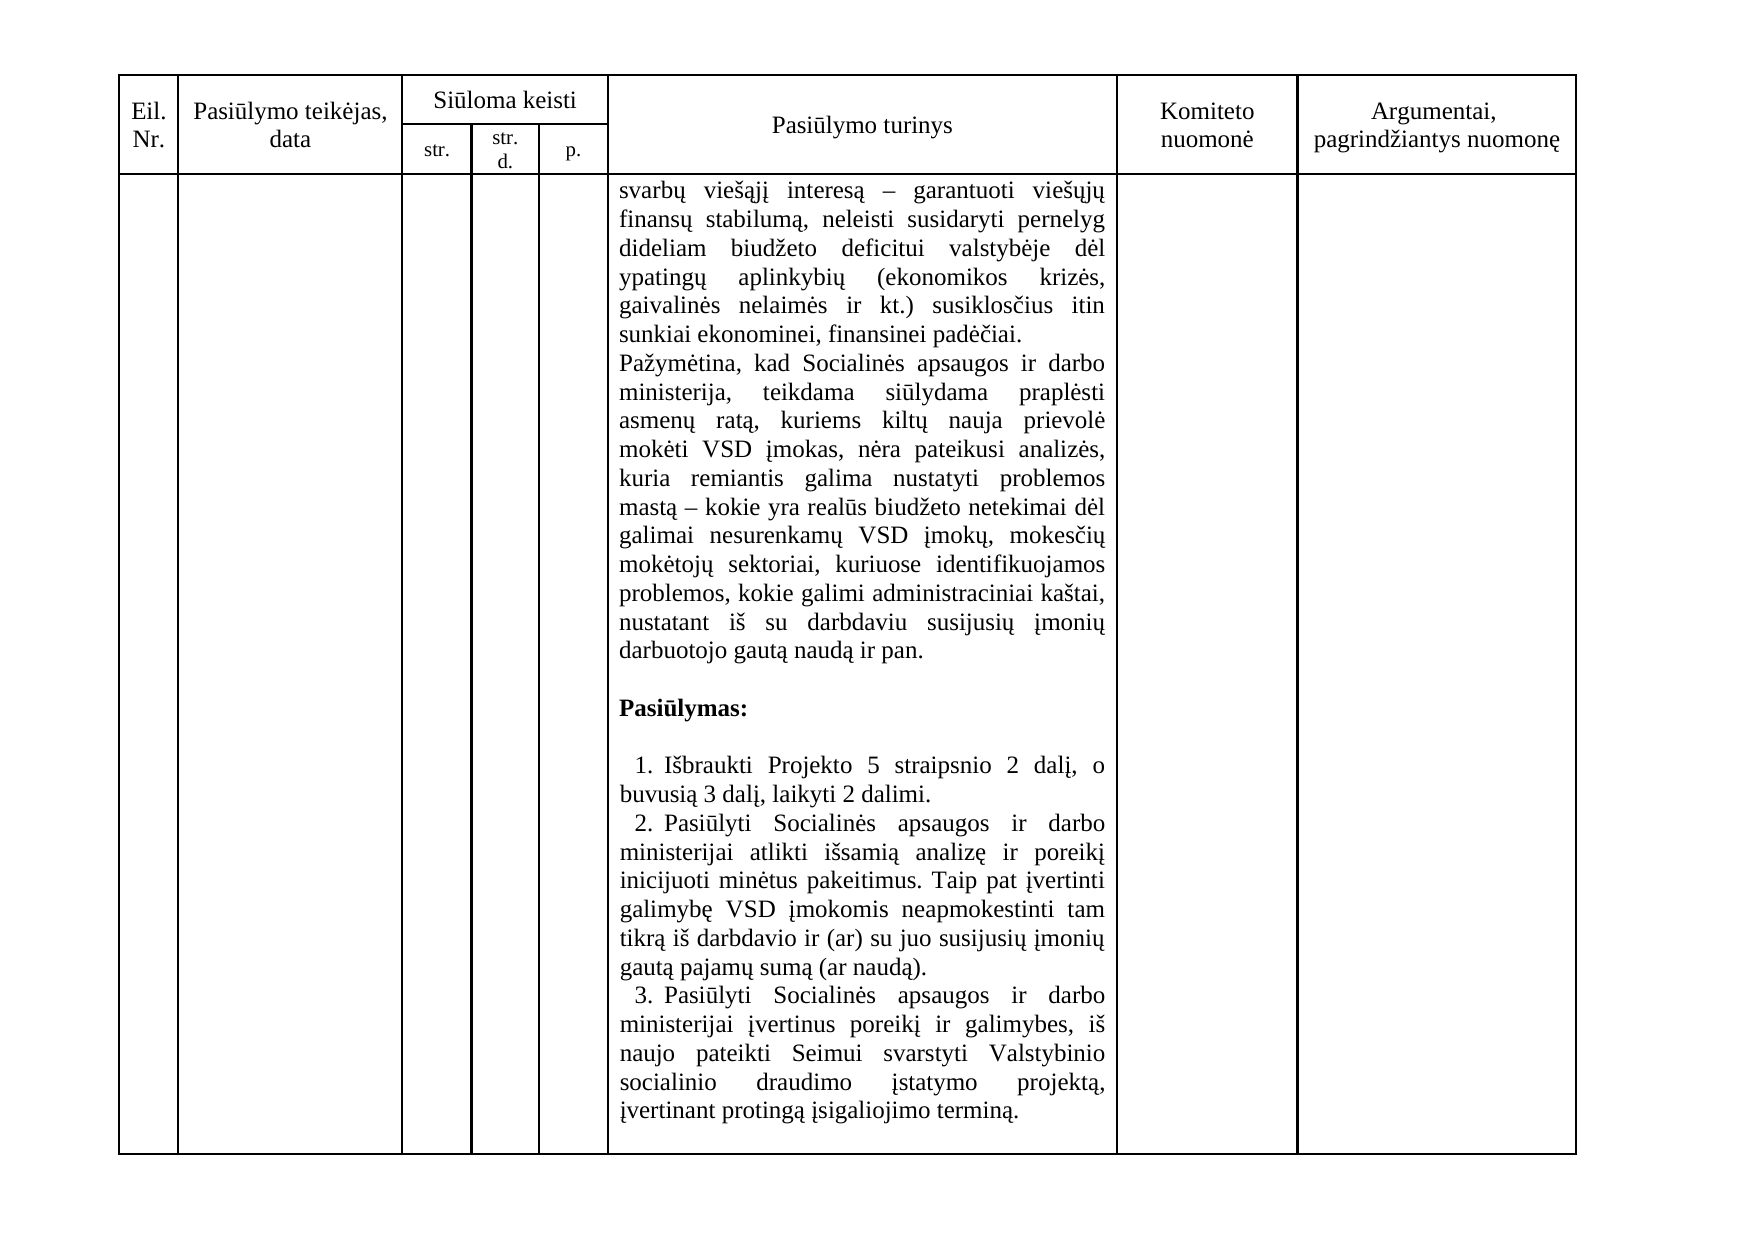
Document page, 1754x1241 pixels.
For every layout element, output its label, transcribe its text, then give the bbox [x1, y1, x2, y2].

table_cell p. [540, 125, 607, 173]
table_header Siūloma keisti [403, 76, 607, 123]
table_cell svarbų viešąjį interesą – garantuoti viešųjų finansų stabilumą, neleisti susidaryti pernelyg dideliam biudžeto deficitui valstybėje dėl ypatingų aplinkybių (ekonomikos krizės, gaivalinės nelaimės ir kt.) susiklosčius itin sunkiai ekonominei, finansinei padėčiai. Pažymėtina, kad Socialinės apsaugos ir darbo ministerija, teikdama siūlydama praplėsti asmenų ratą, kuriems kiltų nauja prievolė mokėti VSD įmokas, nėra pateikusi analizės, kuria remiantis galima nustatyti problemos mastą – kokie yra realūs biudžeto netekimai dėl galimai nesurenkamų VSD įmokų, mokesčių mokėtojų sektoriai, kuriuose identifikuojamos problemos, kokie galimi administraciniai kaštai, nustatant iš su darbdaviu susijusių įmonių darbuotojo gautą naudą ir pan. Pasiūlymas: Išbraukti Projekto 5 straipsnio 2 dalį, o buvusią 3 dalį, laikyti 2 dalimi. Pasiūlyti Socialinės apsaugos ir darbo ministerijai atlikti išsamią analizę ir poreikį inicijuoti minėtus pakeitimus. Taip pat įvertinti galimybę VSD įmokomis neapmokestinti tam tikrą iš darbdavio ir (ar) su juo susijusių įmonių gautą pajamų sumą (ar naudą). Pasiūlyti Socialinės apsaugos ir darbo ministerijai įvertinus poreikį ir galimybes, iš naujo pateikti Seimui svarstyti Valstybinio socialinio draudimo įstatymo projektą, įvertinant protingą įsigaliojimo terminą. [609, 175, 1116, 1153]
table_cell str. [403, 125, 470, 173]
table_cell [1299, 175, 1575, 1153]
table_header Pasiūlymo turinys [609, 76, 1116, 173]
table_cell [540, 175, 607, 1153]
table_header Eil. Nr. [120, 76, 177, 173]
table_cell [473, 175, 538, 1153]
table_cell [1118, 175, 1296, 1153]
table_cell [179, 175, 401, 1153]
table_cell str. d. [473, 125, 538, 173]
table_header Argumentai, pagrindžiantys nuomonę [1299, 76, 1575, 173]
table_header Pasiūlymo teikėjas, data [179, 76, 401, 173]
table_header Komiteto nuomonė [1118, 76, 1296, 173]
table_cell [120, 175, 177, 1153]
table_cell [403, 175, 470, 1153]
